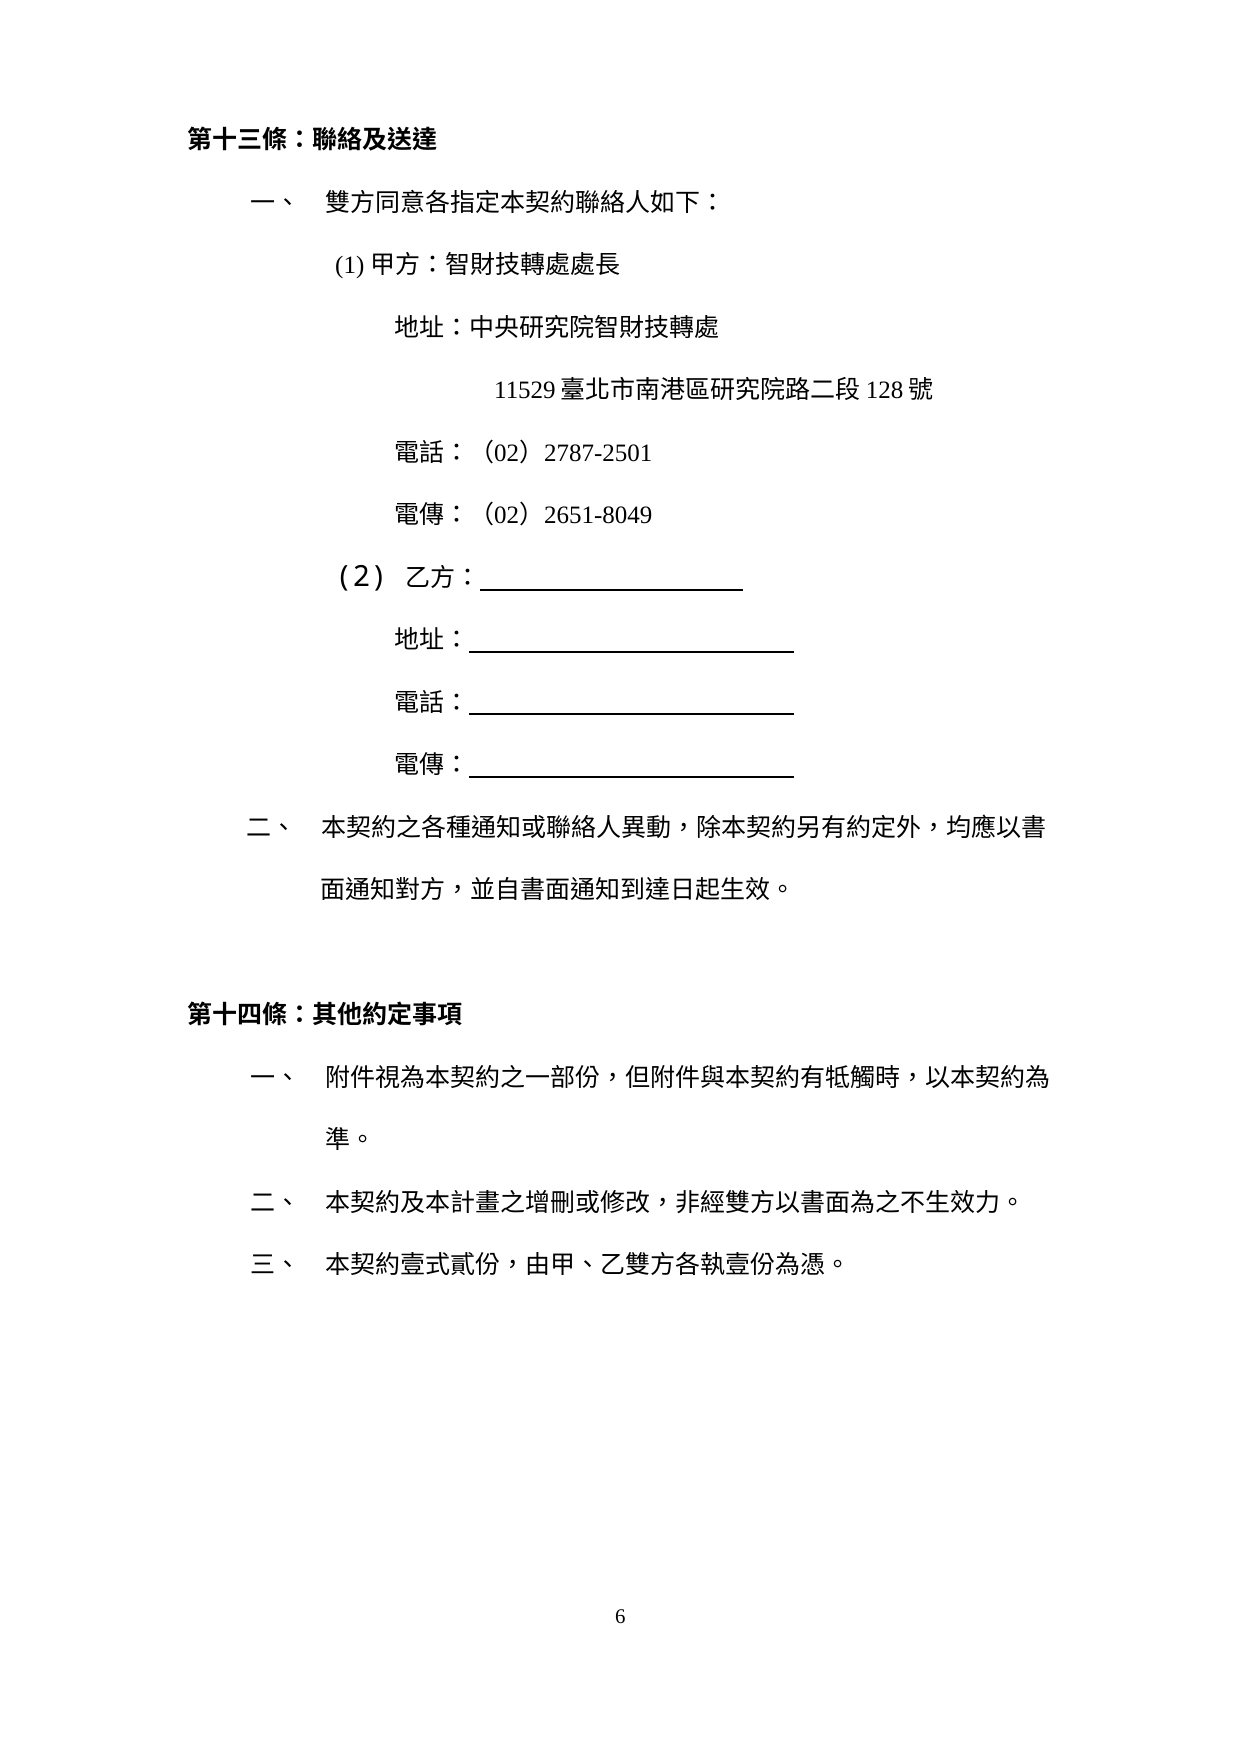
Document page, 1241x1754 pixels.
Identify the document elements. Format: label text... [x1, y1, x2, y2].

list 乙方： [335, 534, 1053, 596]
text 第十三條：聯絡及送達 [187, 96, 1053, 159]
text 電話： [362, 659, 1053, 721]
text 二、 本契約及本計畫之增刪或修改，非經雙方以書面為之不生效力。 [237, 1159, 1053, 1221]
text 一、 雙方同意各指定本契約聯絡人如下： [250, 159, 1053, 221]
text 第十四條：其他約定事項 [187, 971, 1053, 1034]
text 電傳：（02）2651-8049 [394, 471, 1053, 534]
text 二、 本契約之各種通知或聯絡人異動，除本契約另有約定外，均應以書面通知對方，並自書面通知到達日起生效。 [246, 784, 1053, 909]
text 三、 本契約壹式貳份，由甲、乙雙方各執壹份為憑。 [250, 1221, 1053, 1284]
text 一、 附件視為本契約之一部份，但附件與本契約有牴觸時，以本契約為準。 [250, 1034, 1053, 1159]
text 電傳： [362, 721, 1053, 784]
text 11529臺北市南港區研究院路二段128號 [394, 346, 1053, 409]
text 電話：（02）2787-2501 [394, 409, 1053, 471]
text 地址： [362, 596, 1053, 659]
list 甲方：智財技轉處處長 [335, 221, 1053, 284]
text 地址：中央研究院智財技轉處 [394, 284, 1053, 346]
